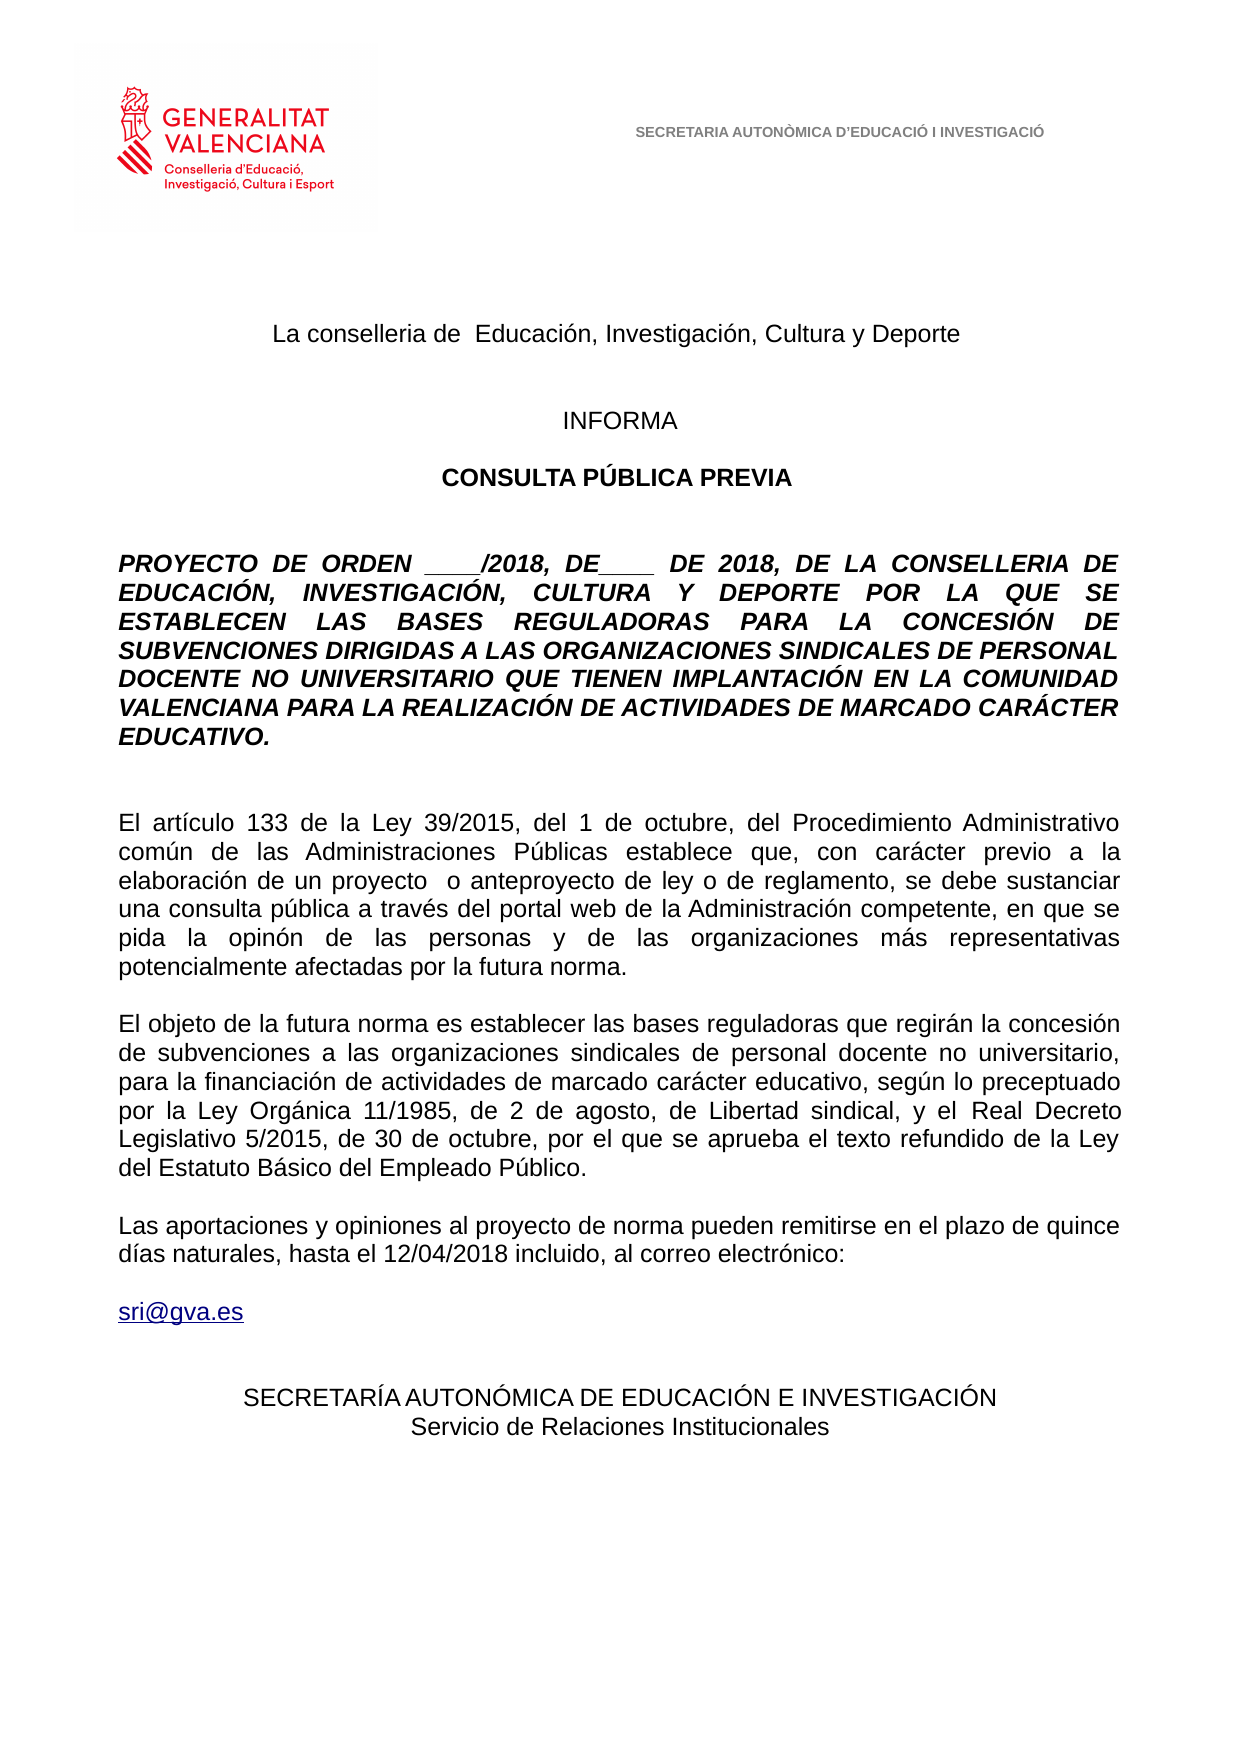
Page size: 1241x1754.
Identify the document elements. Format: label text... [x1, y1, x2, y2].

text Servicio de Relaciones Institucionales [118, 1412, 1122, 1441]
text CONSULTA PÚBLICA PREVIA [118, 463, 1122, 492]
text SECRETARIA AUTONÒMICA D’EDUCACIÓ I INVESTIGACIÓ [635, 124, 1115, 141]
text SECRETARÍA AUTONÓMICA DE EDUCACIÓN E INVESTIGACIÓN [118, 1383, 1122, 1412]
picture [73, 43, 378, 232]
text El artículo 133 de la Ley 39/2015, del 1 de octubre, del Procedimiento Administrativo común de las Administraciones Públicas establece que, con carácter previo a la elaboración de un proyecto o anteproyecto de ley o de reglamento, se debe sustanciar una consulta pública a través del portal web de la Administración competente, en que se pida la opinón de las personas y de las organizaciones más representativas potencialmente afectadas por la futura norma. [118, 808, 1122, 981]
text INFORMA [118, 406, 1122, 434]
text La conselleria de Educación, Investigación, Cultura y Deporte [118, 319, 1122, 348]
text PROYECTO DE ORDEN ____/2018, DE____ DE 2018, DE LA CONSELLERIA DE EDUCACIÓN, INVESTIGACIÓN, CULTURA Y DEPORTE POR LA QUE SE ESTABLECEN LAS BASES REGULADORAS PARA LA CONCESIÓN DE SUBVENCIONES DIRIGIDAS A LAS ORGANIZACIONES SINDICALES DE PERSONAL DOCENTE NO UNIVERSITARIO QUE TIENEN IMPLANTACIÓN EN LA COMUNIDAD VALENCIANA PARA LA REALIZACIÓN DE ACTIVIDADES DE MARCADO CARÁCTER EDUCATIVO. [118, 549, 1122, 751]
text sri@gva.es [118, 1297, 1122, 1326]
text El objeto de la futura norma es establecer las bases reguladoras que regirán la concesión de subvenciones a las organizaciones sindicales de personal docente no universitario, para la financiación de actividades de marcado carácter educativo, según lo preceptuado por la Ley Orgánica 11/1985, de 2 de agosto, de Libertad sindical, y el Real Decreto Legislativo 5/2015, de 30 de octubre, por el que se aprueba el texto refundido de la Ley del Estatuto Básico del Empleado Público. [118, 1009, 1122, 1182]
text Las aportaciones y opiniones al proyecto de norma pueden remitirse en el plazo de quince días naturales, hasta el 12/04/2018 incluido, al correo electrónico: [118, 1211, 1122, 1268]
